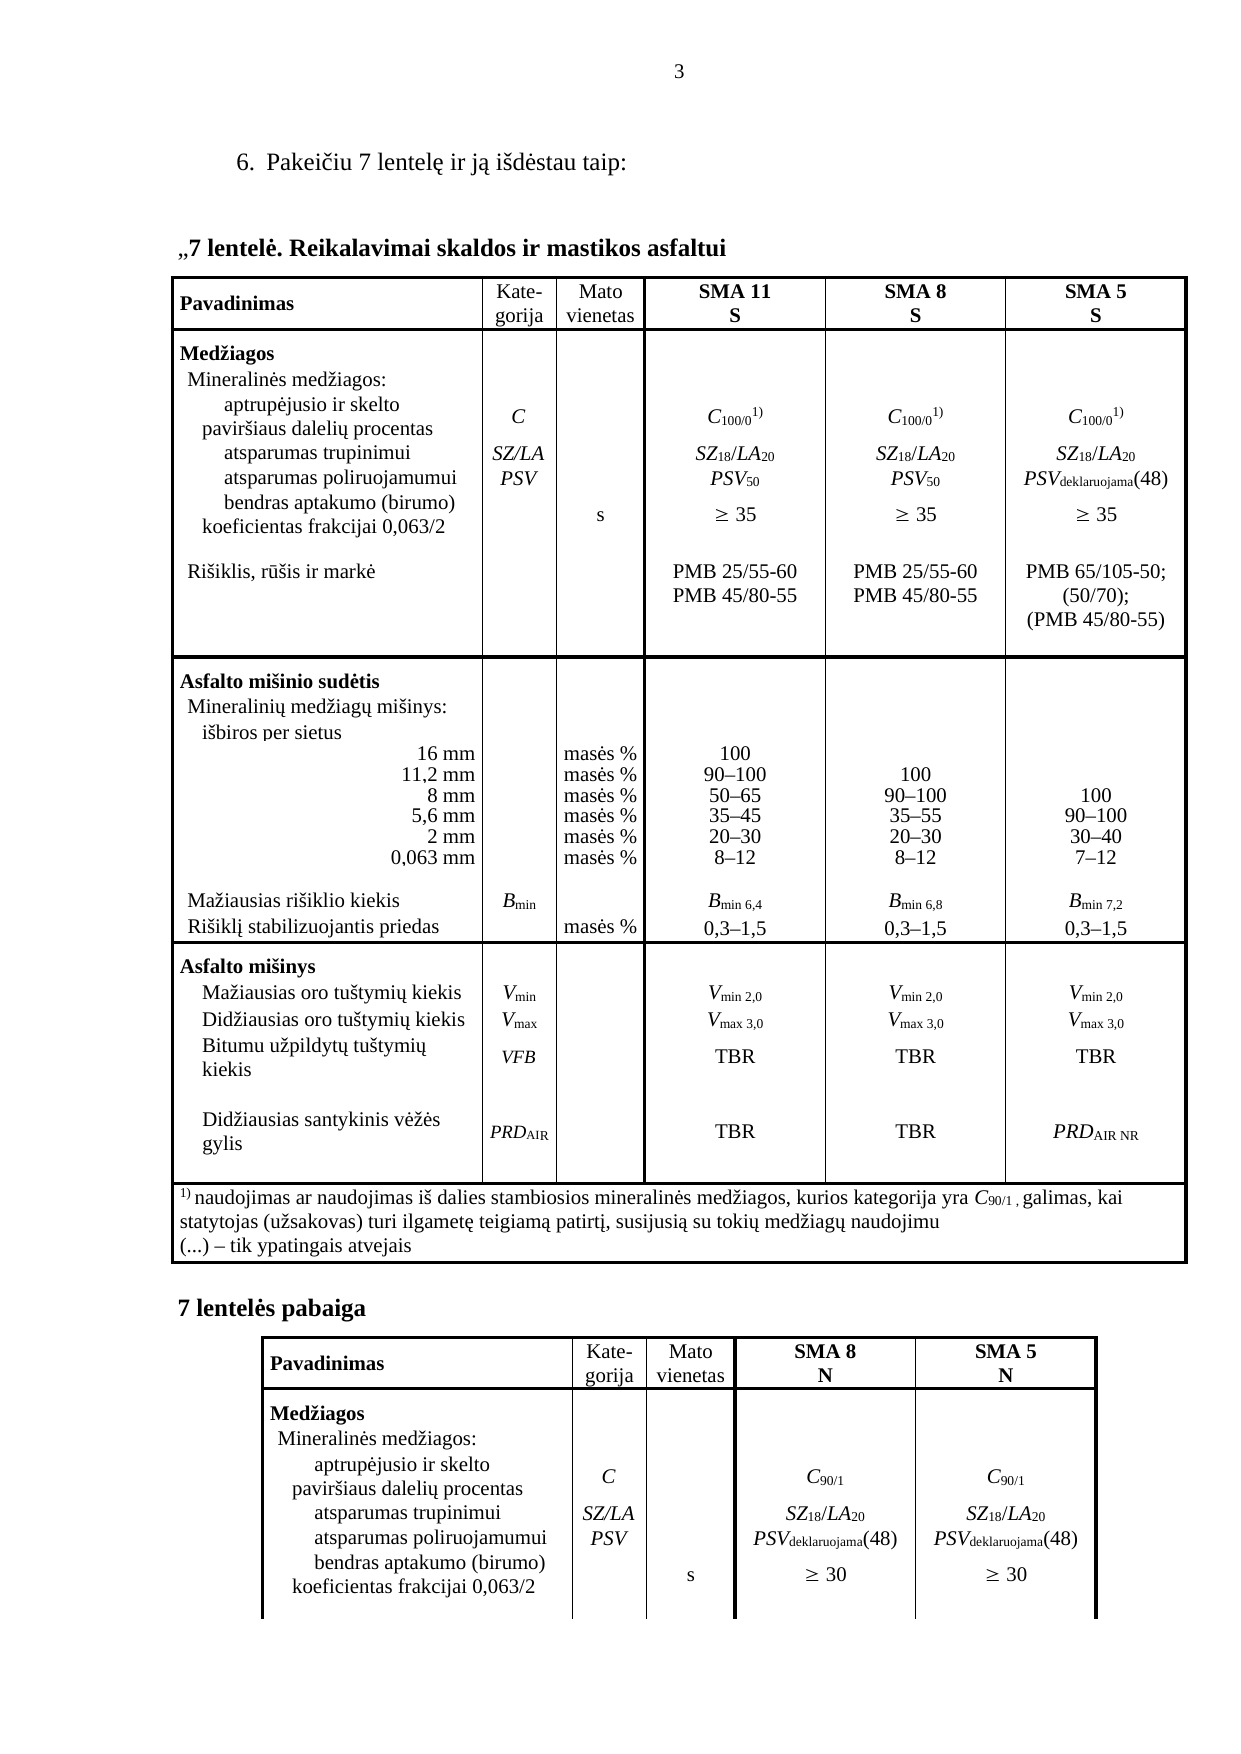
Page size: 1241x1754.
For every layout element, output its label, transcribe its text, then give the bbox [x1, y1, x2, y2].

table_cell 100 [826, 762, 1005, 782]
table_cell [1006, 762, 1184, 782]
table_cell [573, 1550, 646, 1598]
table_cell [646, 866, 825, 887]
table_cell PSV50 [826, 465, 1005, 490]
table_cell [483, 720, 556, 741]
table_cell [557, 331, 643, 365]
table_cell [826, 693, 1005, 720]
table_cell 100 [1006, 783, 1184, 803]
table_cell bendras aptakumo (birumo) koeficientas frakcijai 0,063/2 [264, 1550, 572, 1598]
table_cell Rišiklį stabilizuojantis priedas [174, 914, 482, 941]
table_cell [647, 1390, 733, 1425]
table_cell [647, 1452, 733, 1500]
table_cell 0,3–1,5 [1006, 914, 1184, 941]
table_cell 1) naudojimas ar naudojimas iš dalies stambiosios mineralinės medžiagos, kurios kategorija yra C90/1 , galimas, kai statytojas (užsakovas) turi ilgametę teigiamą patirtį, susijusią su tokių medžiagų naudojimu (...) – tik ypatingais atvejais [174, 1185, 1184, 1261]
table_cell [826, 720, 1005, 741]
table_cell aptrupėjusio ir skelto paviršiaus dalelių procentas [264, 1452, 572, 1500]
table_cell TBR [826, 1107, 1005, 1154]
table_cell [646, 1080, 825, 1107]
table_cell [483, 824, 556, 845]
table_cell [483, 741, 556, 762]
table_cell  35 [1006, 490, 1184, 538]
table_cell [646, 944, 825, 978]
table_cell 5,6 mm [174, 803, 482, 824]
table_header SMA 8 N [737, 1339, 915, 1387]
table_cell [483, 1080, 556, 1107]
table_cell 7–12 [1006, 845, 1184, 866]
table_cell 11,2 mm [174, 762, 482, 782]
table_cell [483, 762, 556, 782]
table_cell PSVdeklaruojama(48) [1006, 465, 1184, 490]
table_cell [826, 741, 1005, 762]
text „7 lentelė. Reikalavimai skaldos ir mastikos asfaltui [177, 233, 1181, 262]
table_cell [647, 1598, 733, 1619]
table_cell s [557, 490, 643, 538]
table_cell [1006, 365, 1184, 392]
table_header Kate-gorija [573, 1339, 646, 1387]
table_cell PMB 25/55-60 PMB 45/80-55 [646, 559, 825, 655]
table_header Mato vienetas [557, 279, 643, 327]
table_cell [646, 659, 825, 693]
table_cell 8–12 [826, 845, 1005, 866]
table_cell [557, 693, 643, 720]
table_cell [647, 1425, 733, 1452]
table_cell 20–30 [826, 824, 1005, 845]
table_cell PSVdeklaruojama(48) [737, 1525, 915, 1550]
table_cell [1006, 1080, 1184, 1107]
table_cell PMB 25/55-60 PMB 45/80-55 [826, 559, 1005, 655]
table_cell [1006, 944, 1184, 978]
table_cell Asfalto mišinio sudėtis [174, 659, 482, 693]
table_cell [916, 1598, 1094, 1619]
table_cell [646, 693, 825, 720]
table_cell [573, 1425, 646, 1452]
table_cell masės % [557, 845, 643, 866]
table_cell SZ/LA [483, 440, 556, 465]
table_cell Vmax 3,0 [826, 1006, 1005, 1033]
table_cell [646, 1155, 825, 1182]
table_cell Mažiausias rišiklio kiekis [174, 887, 482, 914]
table_cell [557, 440, 643, 465]
table_cell C90/1 [737, 1452, 915, 1500]
table_cell bendras aptakumo (birumo) koeficientas frakcijai 0,063/2 [174, 490, 482, 538]
table_cell [826, 331, 1005, 365]
table_cell PSV [573, 1525, 646, 1550]
table_cell C100/01) [826, 392, 1005, 440]
table_cell [557, 720, 643, 741]
table_cell masės % [557, 914, 643, 941]
table_cell SZ18/LA20 [646, 440, 825, 465]
table_header SMA 8 S [826, 279, 1005, 327]
table_cell [1006, 331, 1184, 365]
table_cell C [573, 1452, 646, 1500]
table_cell [1006, 866, 1184, 887]
table_cell TBR [646, 1107, 825, 1154]
table_cell SZ/LA [573, 1500, 646, 1525]
table_cell Medžiagos [264, 1390, 572, 1425]
table_cell 30–40 [1006, 824, 1184, 845]
table_cell [1006, 538, 1184, 559]
table_cell [737, 1598, 915, 1619]
table_cell  35 [826, 490, 1005, 538]
table_cell [1006, 659, 1184, 693]
table_cell [916, 1425, 1094, 1452]
table_cell [1006, 693, 1184, 720]
table_cell [557, 465, 643, 490]
table_cell [483, 783, 556, 803]
table_cell Vmin [483, 979, 556, 1006]
table_cell Didžiausias santykinis vėžės gylis [174, 1107, 482, 1154]
table_cell [826, 659, 1005, 693]
table_cell Didžiausias oro tuštymių kiekis [174, 1006, 482, 1033]
table_cell išbiros per sietus [174, 720, 482, 741]
table_cell 90–100 [1006, 803, 1184, 824]
table_cell [557, 659, 643, 693]
table_cell 50–65 [646, 783, 825, 803]
table_cell [557, 559, 643, 655]
table_cell [174, 1080, 482, 1107]
table_cell 0,063 mm [174, 845, 482, 866]
table_cell [647, 1525, 733, 1550]
table_cell 35–45 [646, 803, 825, 824]
table_cell 8–12 [646, 845, 825, 866]
table_cell [573, 1598, 646, 1619]
table_cell Bitumu užpildytų tuštymių kiekis [174, 1033, 482, 1080]
table_cell [483, 803, 556, 824]
table_header SMA 5 N [916, 1339, 1094, 1387]
table_cell masės % [557, 824, 643, 845]
table_cell [826, 866, 1005, 887]
text 7 lentelės pabaiga [177, 1293, 1181, 1322]
table_cell [483, 1155, 556, 1182]
table_cell [737, 1425, 915, 1452]
table_cell Mineralinės medžiagos: [174, 365, 482, 392]
table_cell [174, 1155, 482, 1182]
table_cell [483, 914, 556, 941]
table_cell [174, 866, 482, 887]
table_cell [483, 331, 556, 365]
table_cell [646, 538, 825, 559]
table_header Pavadinimas [174, 279, 482, 327]
table_cell TBR [826, 1033, 1005, 1080]
table_cell [483, 490, 556, 538]
table_cell [646, 720, 825, 741]
table_cell masės % [557, 783, 643, 803]
table_cell [557, 1006, 643, 1033]
table_cell [557, 1033, 643, 1080]
table_cell [557, 887, 643, 914]
table_cell [557, 979, 643, 1006]
table_cell [557, 944, 643, 978]
table_cell aptrupėjusio ir skelto paviršiaus dalelių procentas [174, 392, 482, 440]
table_header SMA 11 S [646, 279, 825, 327]
table_cell TBR [646, 1033, 825, 1080]
table_cell [826, 1155, 1005, 1182]
table_cell [737, 1390, 915, 1425]
table_cell Rišiklis, rūšis ir markė [174, 559, 482, 655]
table_cell 8 mm [174, 783, 482, 803]
table_cell [826, 1080, 1005, 1107]
table_cell [557, 1155, 643, 1182]
table_cell C [483, 392, 556, 440]
table_cell TBR [1006, 1033, 1184, 1080]
table_cell [557, 866, 643, 887]
table_cell SZ18/LA20 [737, 1500, 915, 1525]
table_cell [646, 331, 825, 365]
table_cell [557, 365, 643, 392]
table_cell PMB 65/105-50; (50/70); (PMB 45/80-55) [1006, 559, 1184, 655]
table_cell 2 mm [174, 824, 482, 845]
table_cell Vmin 2,0 [1006, 979, 1184, 1006]
table_cell Bmin [483, 887, 556, 914]
table_cell PSVdeklaruojama(48) [916, 1525, 1094, 1550]
table_cell [483, 365, 556, 392]
table_cell [826, 538, 1005, 559]
table_cell 0,3–1,5 [826, 914, 1005, 941]
table_cell SZ18/LA20 [1006, 440, 1184, 465]
table_cell [1006, 1155, 1184, 1182]
table_cell [1006, 741, 1184, 762]
table_cell Bmin 6,8 [826, 887, 1005, 914]
table_cell Vmax [483, 1006, 556, 1033]
text 6. Pakeičiu 7 lentelę ir ją išdėstau taip: [177, 147, 1181, 176]
table_cell atsparumas poliruojamumui [174, 465, 482, 490]
table_cell [647, 1500, 733, 1525]
table_cell Medžiagos [174, 331, 482, 365]
table_cell C100/01) [1006, 392, 1184, 440]
table_cell Bmin 7,2 [1006, 887, 1184, 914]
table_cell VFB [483, 1033, 556, 1080]
table_cell 16 mm [174, 741, 482, 762]
table_cell masės % [557, 803, 643, 824]
table_cell  35 [646, 490, 825, 538]
table_header Mato vienetas [647, 1339, 733, 1387]
table_cell [916, 1390, 1094, 1425]
table_cell C90/1 [916, 1452, 1094, 1500]
table_cell atsparumas trupinimui [174, 440, 482, 465]
table_cell [573, 1390, 646, 1425]
table_cell Vmax 3,0 [1006, 1006, 1184, 1033]
table_cell Mažiausias oro tuštymių kiekis [174, 979, 482, 1006]
table_cell [826, 365, 1005, 392]
table_cell Bmin 6,4 [646, 887, 825, 914]
table_cell [483, 944, 556, 978]
table_cell 35–55 [826, 803, 1005, 824]
table_cell [483, 845, 556, 866]
table_cell Vmin 2,0 [646, 979, 825, 1006]
table_cell 20–30 [646, 824, 825, 845]
table_cell [264, 1598, 572, 1619]
table_cell Asfalto mišinys [174, 944, 482, 978]
table_cell [557, 1080, 643, 1107]
table_cell [646, 365, 825, 392]
table_cell [557, 538, 643, 559]
table_cell PRDAIR [483, 1107, 556, 1154]
table_cell masės % [557, 762, 643, 782]
table_cell  30 [916, 1550, 1094, 1598]
table_cell SZ18/LA20 [916, 1500, 1094, 1525]
table_cell 90–100 [646, 762, 825, 782]
table_cell [826, 944, 1005, 978]
table_cell s [647, 1550, 733, 1598]
table_cell 0,3–1,5 [646, 914, 825, 941]
table_cell Mineralinių medžiagų mišinys: [174, 693, 482, 720]
table_header SMA 5 S [1006, 279, 1184, 327]
table_cell PRDAIR NR [1006, 1107, 1184, 1154]
table_cell atsparumas poliruojamumui [264, 1525, 572, 1550]
table_cell 100 [646, 741, 825, 762]
table_cell  30 [737, 1550, 915, 1598]
table_header Pavadinimas [264, 1339, 572, 1387]
table_cell [483, 538, 556, 559]
table_cell C100/01) [646, 392, 825, 440]
table_cell [174, 538, 482, 559]
table_cell [1006, 720, 1184, 741]
table_cell Mineralinės medžiagos: [264, 1425, 572, 1452]
table_cell [483, 693, 556, 720]
table_cell [483, 559, 556, 655]
table_cell Vmin 2,0 [826, 979, 1005, 1006]
table_cell PSV [483, 465, 556, 490]
table_cell atsparumas trupinimui [264, 1500, 572, 1525]
table_cell PSV50 [646, 465, 825, 490]
table_header Kate-gorija [483, 279, 556, 327]
table_cell SZ18/LA20 [826, 440, 1005, 465]
table_cell [557, 392, 643, 440]
table_cell [557, 1107, 643, 1154]
table_cell 90–100 [826, 783, 1005, 803]
table_cell masės % [557, 741, 643, 762]
table_cell [483, 659, 556, 693]
table_cell [483, 866, 556, 887]
table_cell Vmax 3,0 [646, 1006, 825, 1033]
